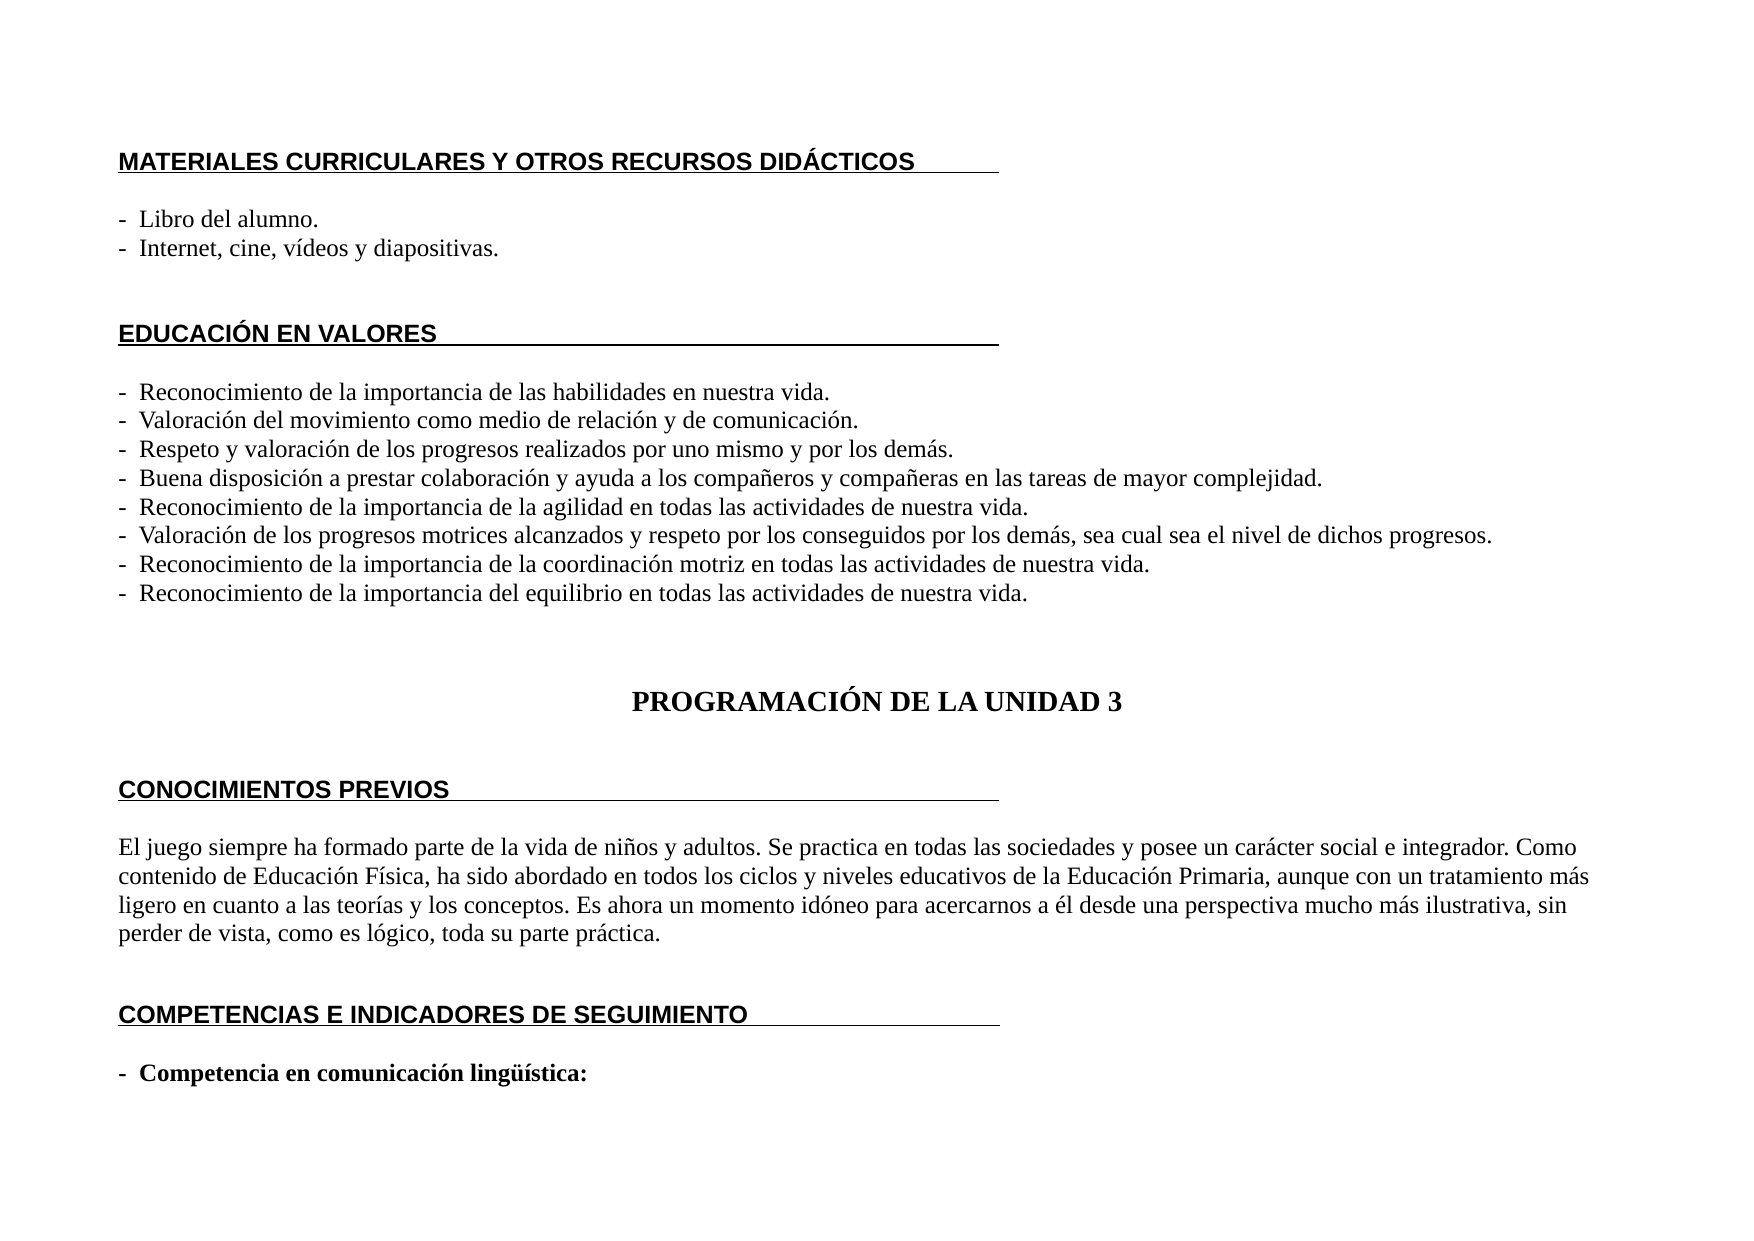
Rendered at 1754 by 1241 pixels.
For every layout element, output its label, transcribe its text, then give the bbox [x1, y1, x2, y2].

text - Competencia en comunicación lingüística: [118, 1058, 1636, 1086]
text - Valoración del movimiento como medio de relación y de comunicación. [118, 406, 1636, 434]
text - Reconocimiento de la importancia del equilibrio en todas las actividades de nuestra vida. [118, 578, 1636, 607]
text El juego siempre ha formado parte de la vida de niños y adultos. Se practica en todas las sociedades y posee un carácter social e integrador. Como contenido de Educación Física, ha sido abordado en todos los ciclos y niveles educativos de la Educación Primaria, aunque con un tratamiento más ligero en cuanto a las teorías y los conceptos. Es ahora un momento idóneo para acercarnos a él desde una perspectiva mucho más ilustrativa, sin perder de vista, como es lógico, toda su parte práctica. [118, 832, 1636, 947]
text - Reconocimiento de la importancia de las habilidades en nuestra vida. [118, 377, 1636, 406]
text EDUCACIÓN EN VALORES [118, 319, 1636, 348]
text COMPETENCIAS E INDICADORES DE SEGUIMIENTO [118, 1000, 1636, 1029]
text - Reconocimiento de la importancia de la agilidad en todas las actividades de nuestra vida. [118, 492, 1636, 521]
text - Valoración de los progresos motrices alcanzados y respeto por los conseguidos por los demás, sea cual sea el nivel de dichos progresos. [118, 521, 1636, 549]
text - Respeto y valoración de los progresos realizados por uno mismo y por los demás. [118, 434, 1636, 463]
text MATERIALES CURRICULARES Y OTROS RECURSOS DIDÁCTICOS [118, 147, 1636, 176]
text - Reconocimiento de la importancia de la coordinación motriz en todas las actividades de nuestra vida. [118, 549, 1636, 578]
text PROGRAMACIÓN DE LA UNIDAD 3 [118, 684, 1636, 717]
text - Libro del alumno. [118, 204, 1636, 233]
text - Internet, cine, vídeos y diapositivas. [118, 233, 1636, 262]
text - Buena disposición a prestar colaboración y ayuda a los compañeros y compañeras en las tareas de mayor complejidad. [118, 463, 1636, 492]
text CONOCIMIENTOS PREVIOS [118, 775, 1636, 803]
